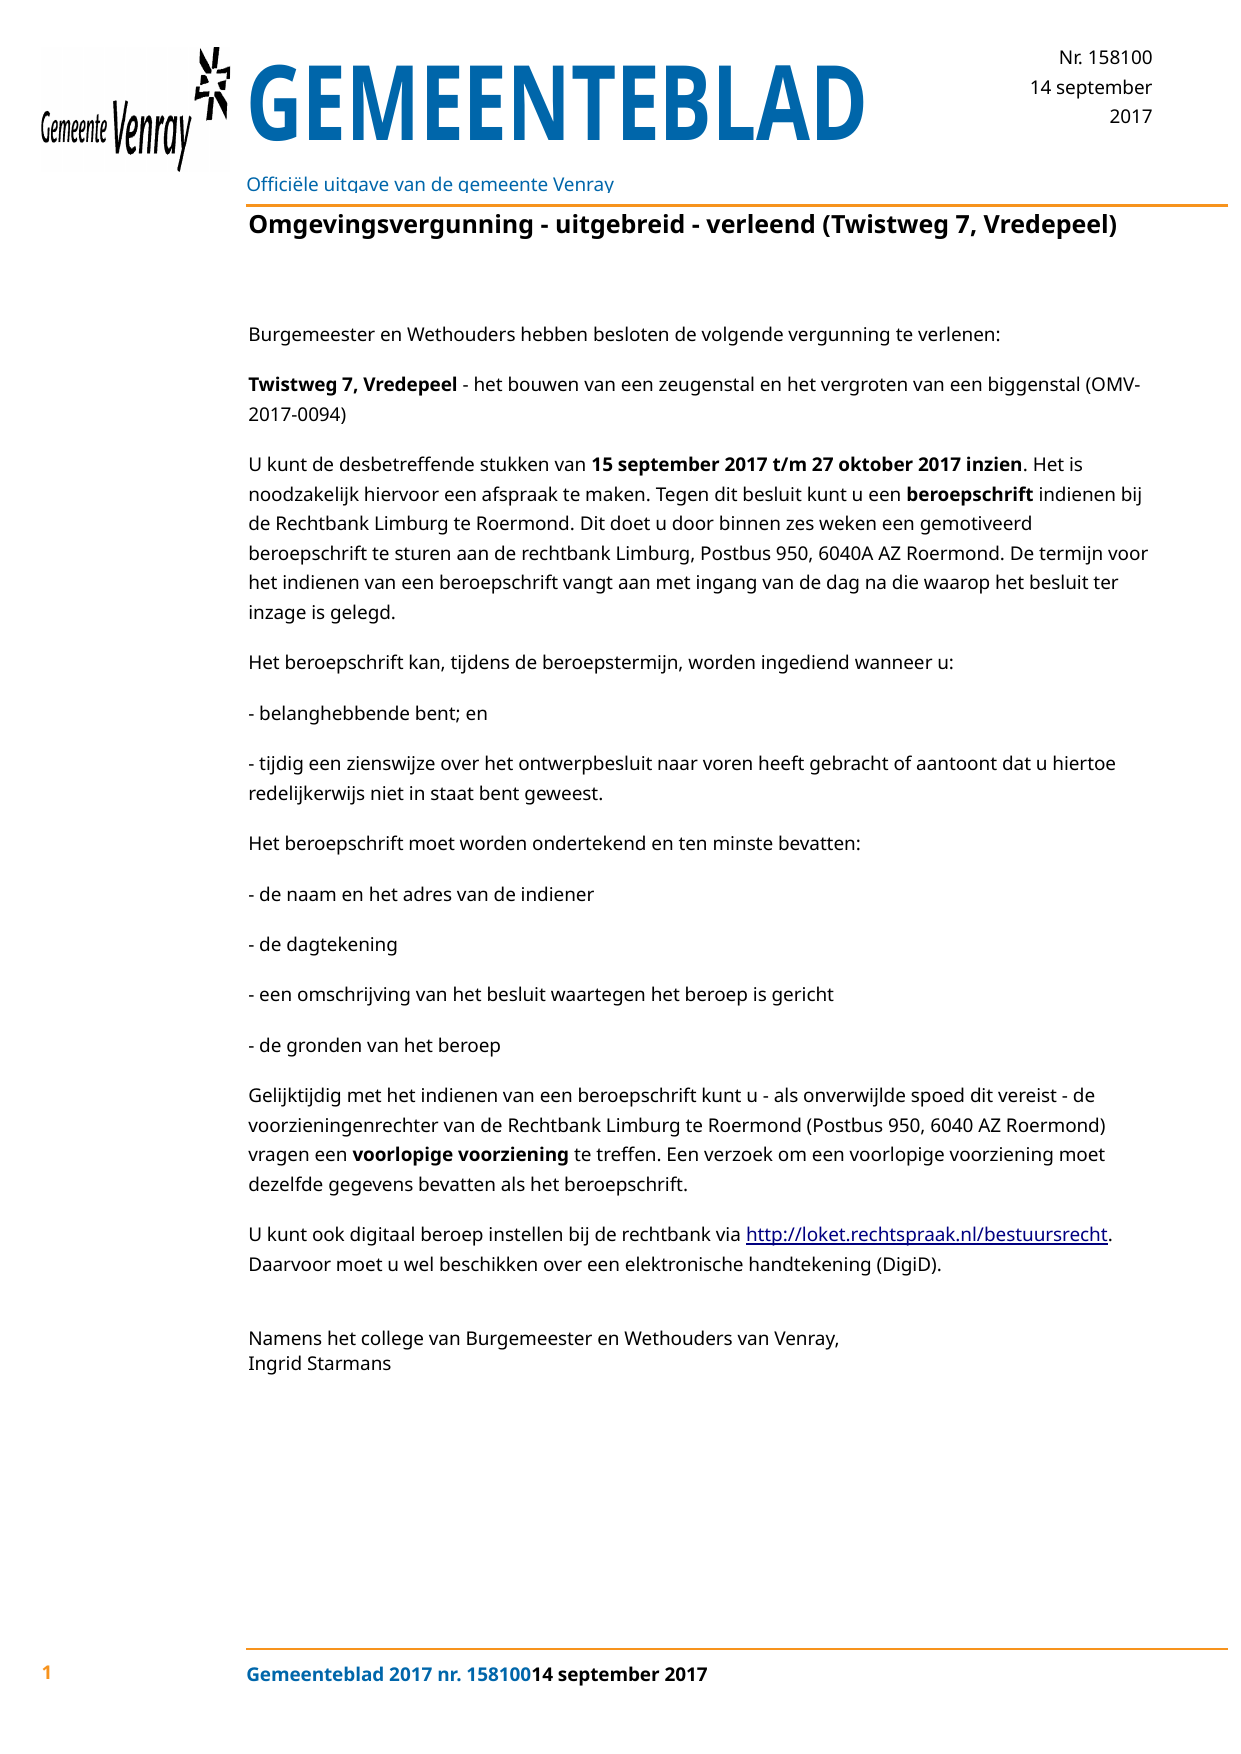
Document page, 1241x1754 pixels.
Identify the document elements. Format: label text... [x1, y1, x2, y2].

text Het beroepschrift moet worden ondertekend en ten minste bevatten: [248, 830, 1152, 856]
text Gelijktijdig met het indienen van een beroepschrift kunt u - als onverwijlde spoed dit vereist - de voorzieningenrechter van de Rechtbank Limburg te Roermond (Postbus 950, 6040 AZ Roermond) vragen een voorlopige voorziening te treffen. Een verzoek om een voorlopige voorziening moet dezelfde gegevens bevatten als het beroepschrift. [248, 1082, 1152, 1197]
text Omgevingsvergunning - uitgebreid - verleend (Twistweg 7, Vredepeel) [248, 207, 1152, 241]
text U kunt ook digitaal beroep instellen bij de rechtbank via http://loket.rechtspraak.nl/bestuursrecht. Daarvoor moet u wel beschikken over een elektronische handtekening (DigiD). [248, 1222, 1152, 1277]
picture [41, 47, 231, 172]
text - de naam en het adres van de indiener [248, 881, 1152, 906]
text - de dagtekening [248, 931, 1152, 957]
text Het beroepschrift kan, tijdens de beroepstermijn, worden ingediend wanneer u: [248, 649, 1152, 675]
text Namens het college van Burgemeester en Wethouders van Venray, [248, 1325, 1152, 1350]
text U kunt de desbetreffende stukken van 15 september 2017 t/m 27 oktober 2017 inzien. Het is noodzakelijk hiervoor een afspraak te maken. Tegen dit besluit kunt u een beroepschrift indienen bij de Rechtbank Limburg te Roermond. Dit doet u door binnen zes weken een gemotiveerd beroepschrift te sturen aan de rechtbank Limburg, Postbus 950, 6040A AZ Roermond. De termijn voor het indienen van een beroepschrift vangt aan met ingang van de dag na die waarop het besluit ter inzage is gelegd. [248, 451, 1152, 625]
text Twistweg 7, Vredepeel - het bouwen van een zeugenstal en het vergroten van een biggenstal (OMV-2017-0094) [248, 371, 1152, 426]
text - de gronden van het beroep [248, 1032, 1152, 1058]
text Ingrid Starmans [248, 1350, 1152, 1376]
text - een omschrijving van het besluit waartegen het beroep is gericht [248, 982, 1152, 1007]
text - belanghebbende bent; en [248, 700, 1152, 726]
text - tijdig een zienswijze over het ontwerpbesluit naar voren heeft gebracht of aantoont dat u hiertoe redelijkerwijs niet in staat bent geweest. [248, 750, 1152, 806]
text Burgemeester en Wethouders hebben besloten de volgende vergunning te verlenen: [248, 321, 1152, 346]
